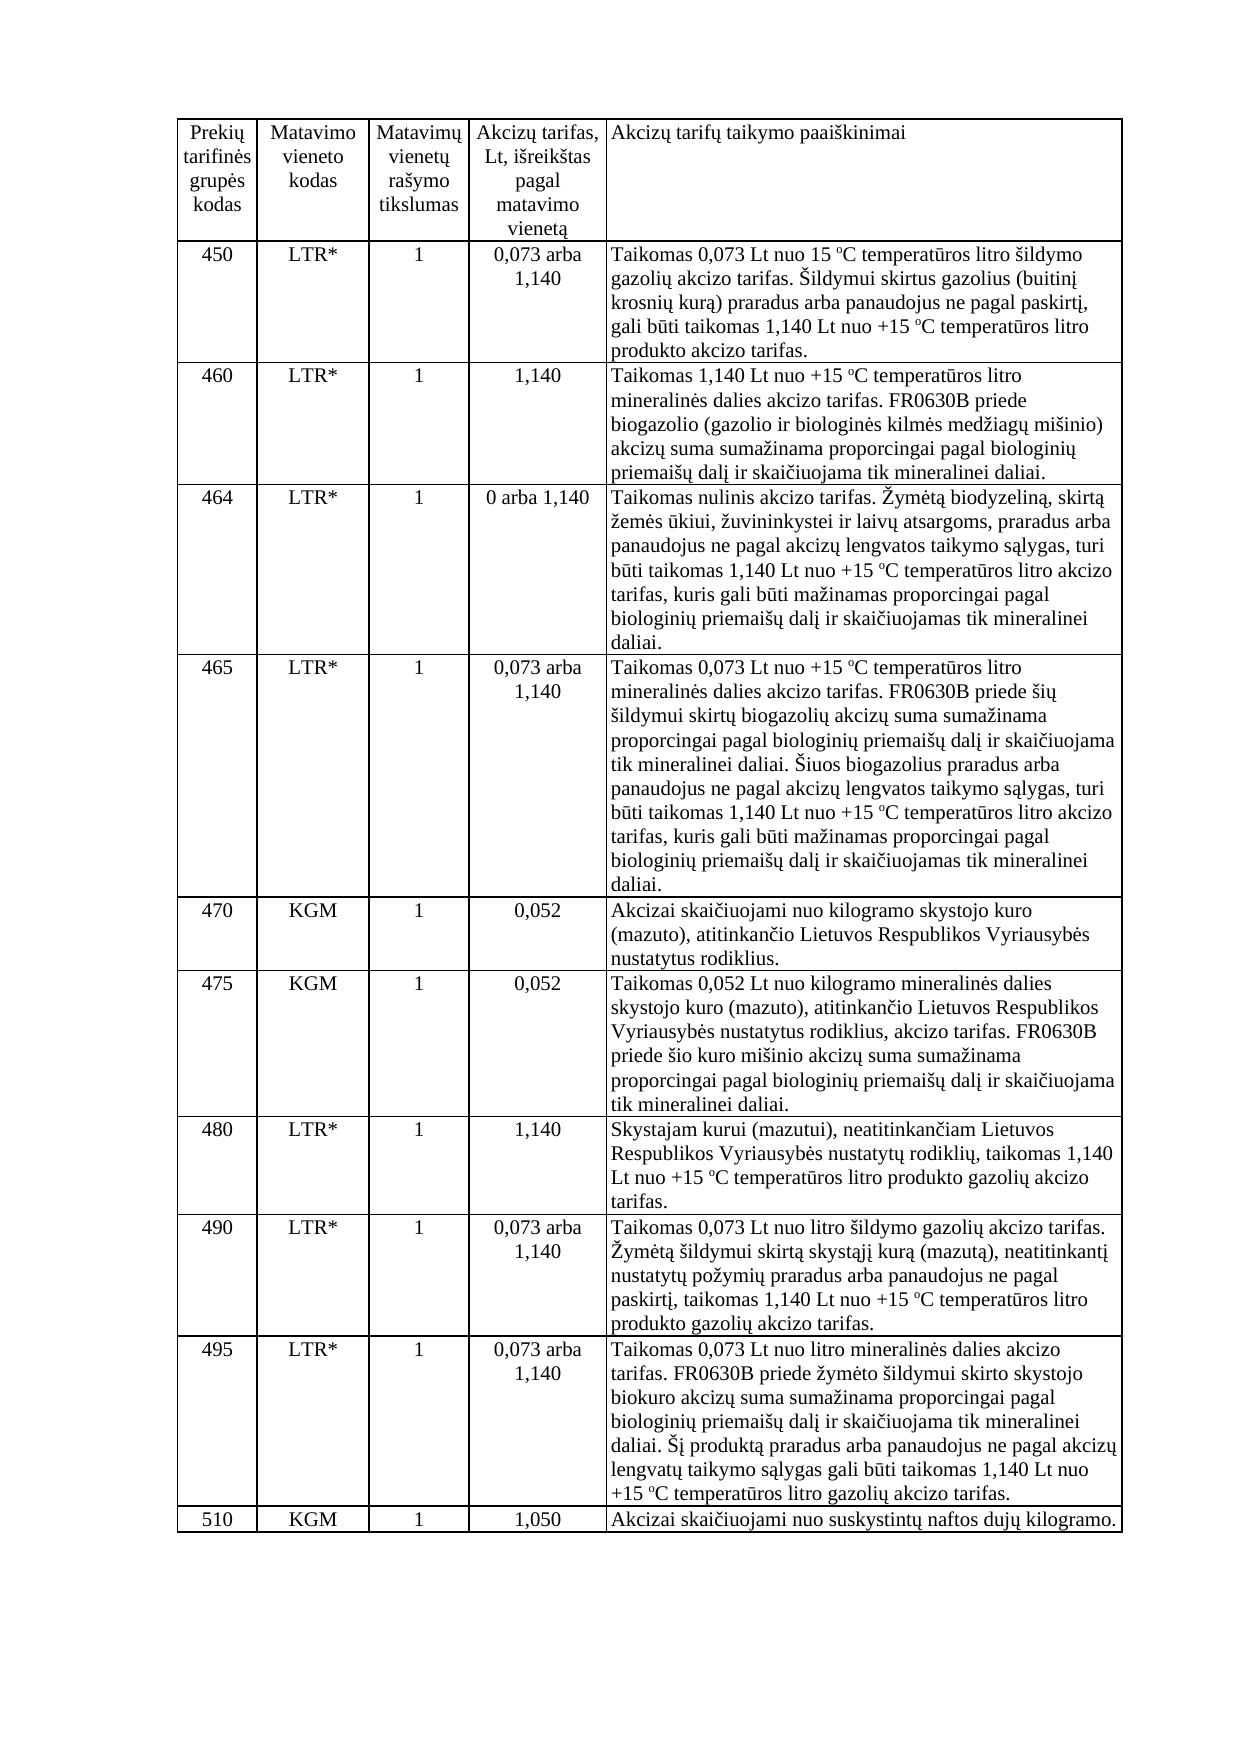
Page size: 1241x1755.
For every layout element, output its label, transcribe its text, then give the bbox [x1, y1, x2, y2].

table_header Matavimų vienetų rašymo tikslumas [370, 120, 468, 240]
table_cell 0,073 arba 1,140 [470, 655, 606, 896]
table_cell 1 [370, 363, 468, 484]
table_cell 0,073 arba 1,140 [470, 1215, 606, 1335]
table_cell 510 [178, 1507, 256, 1531]
table_cell KGM [258, 898, 368, 970]
table_cell Taikomas 0,073 Lt nuo litro mineralinės dalies akcizo tarifas. FR0630B priede žymėto šildymui skirto skystojo biokuro akcizų suma sumažinama proporcingai pagal biologinių priemaišų dalį ir skaičiuojama tik mineralinei daliai. Šį produktą praradus arba panaudojus ne pagal akcizų lengvatų taikymo sąlygas gali būti taikomas 1,140 Lt nuo +15 oC temperatūros litro gazolių akcizo tarifas. [607, 1337, 1121, 1505]
table_cell 1,140 [470, 363, 606, 484]
table_header Akcizų tarifas, Lt, išreikštas pagal matavimo vienetą [470, 120, 606, 240]
table_cell 1 [370, 1215, 468, 1335]
table_cell LTR* [258, 655, 368, 896]
table_header Prekių tarifinės grupės kodas [178, 120, 256, 240]
table_cell 465 [178, 655, 256, 896]
table_cell KGM [258, 1507, 368, 1531]
table_cell 1 [370, 655, 468, 896]
table_cell 0 arba 1,140 [470, 485, 606, 654]
table_cell Skystajam kurui (mazutui), neatitinkančiam Lietuvos Respublikos Vyriausybės nustatytų rodiklių, taikomas 1,140 Lt nuo +15 oC temperatūros litro produkto gazolių akcizo tarifas. [607, 1117, 1121, 1213]
table_cell Taikomas 0,073 Lt nuo 15 oC temperatūros litro šildymo gazolių akcizo tarifas. Šildymui skirtus gazolius (buitinį krosnių kurą) praradus arba panaudojus ne pagal paskirtį, gali būti taikomas 1,140 Lt nuo +15 oC temperatūros litro produkto akcizo tarifas. [607, 242, 1121, 362]
table_cell 480 [178, 1117, 256, 1213]
table_cell 1 [370, 1337, 468, 1505]
table_cell 450 [178, 242, 256, 362]
table_cell 490 [178, 1215, 256, 1335]
table_cell 495 [178, 1337, 256, 1505]
table_cell 1,140 [470, 1117, 606, 1213]
table_cell LTR* [258, 1337, 368, 1505]
table_cell 1 [370, 898, 468, 970]
table_cell 1,050 [470, 1507, 606, 1531]
table_cell 470 [178, 898, 256, 970]
table_cell Taikomas 0,052 Lt nuo kilogramo mineralinės dalies skystojo kuro (mazuto), atitinkančio Lietuvos Respublikos Vyriausybės nustatytus rodiklius, akcizo tarifas. FR0630B priede šio kuro mišinio akcizų suma sumažinama proporcingai pagal biologinių priemaišų dalį ir skaičiuojama tik mineralinei daliai. [607, 971, 1121, 1116]
table_cell 0,052 [470, 971, 606, 1116]
table_cell 1 [370, 1117, 468, 1213]
table_cell Akcizai skaičiuojami nuo suskystintų naftos dujų kilogramo. [607, 1507, 1121, 1531]
table_cell 1 [370, 242, 468, 362]
table_cell LTR* [258, 1215, 368, 1335]
table_cell 464 [178, 485, 256, 654]
table_cell 0,073 arba 1,140 [470, 242, 606, 362]
table_cell LTR* [258, 363, 368, 484]
table_header Akcizų tarifų taikymo paaiškinimai [607, 120, 1121, 240]
table_cell 0,052 [470, 898, 606, 970]
table_cell KGM [258, 971, 368, 1116]
table_cell 475 [178, 971, 256, 1116]
table_cell 460 [178, 363, 256, 484]
table_cell Taikomas nulinis akcizo tarifas. Žymėtą biodyzeliną, skirtą žemės ūkiui, žuvininkystei ir laivų atsargoms, praradus arba panaudojus ne pagal akcizų lengvatos taikymo sąlygas, turi būti taikomas 1,140 Lt nuo +15 oC temperatūros litro akcizo tarifas, kuris gali būti mažinamas proporcingai pagal biologinių priemaišų dalį ir skaičiuojamas tik mineralinei daliai. [607, 485, 1121, 654]
table_cell Taikomas 0,073 Lt nuo +15 oC temperatūros litro mineralinės dalies akcizo tarifas. FR0630B priede šių šildymui skirtų biogazolių akcizų suma sumažinama proporcingai pagal biologinių priemaišų dalį ir skaičiuojama tik mineralinei daliai. Šiuos biogazolius praradus arba panaudojus ne pagal akcizų lengvatos taikymo sąlygas, turi būti taikomas 1,140 Lt nuo +15 oC temperatūros litro akcizo tarifas, kuris gali būti mažinamas proporcingai pagal biologinių priemaišų dalį ir skaičiuojamas tik mineralinei daliai. [607, 655, 1121, 896]
table_cell LTR* [258, 485, 368, 654]
table_cell Akcizai skaičiuojami nuo kilogramo skystojo kuro (mazuto), atitinkančio Lietuvos Respublikos Vyriausybės nustatytus rodiklius. [607, 898, 1121, 970]
table_cell Taikomas 1,140 Lt nuo +15 oC temperatūros litro mineralinės dalies akcizo tarifas. FR0630B priede biogazolio (gazolio ir biologinės kilmės medžiagų mišinio) akcizų suma sumažinama proporcingai pagal biologinių priemaišų dalį ir skaičiuojama tik mineralinei daliai. [607, 363, 1121, 484]
table_cell 1 [370, 1507, 468, 1531]
table_cell 1 [370, 971, 468, 1116]
table_cell Taikomas 0,073 Lt nuo litro šildymo gazolių akcizo tarifas. Žymėtą šildymui skirtą skystąjį kurą (mazutą), neatitinkantį nustatytų požymių praradus arba panaudojus ne pagal paskirtį, taikomas 1,140 Lt nuo +15 oC temperatūros litro produkto gazolių akcizo tarifas. [607, 1215, 1121, 1335]
table_cell 0,073 arba 1,140 [470, 1337, 606, 1505]
table_header Matavimo vieneto kodas [258, 120, 368, 240]
table_cell 1 [370, 485, 468, 654]
table_cell LTR* [258, 1117, 368, 1213]
table_cell LTR* [258, 242, 368, 362]
